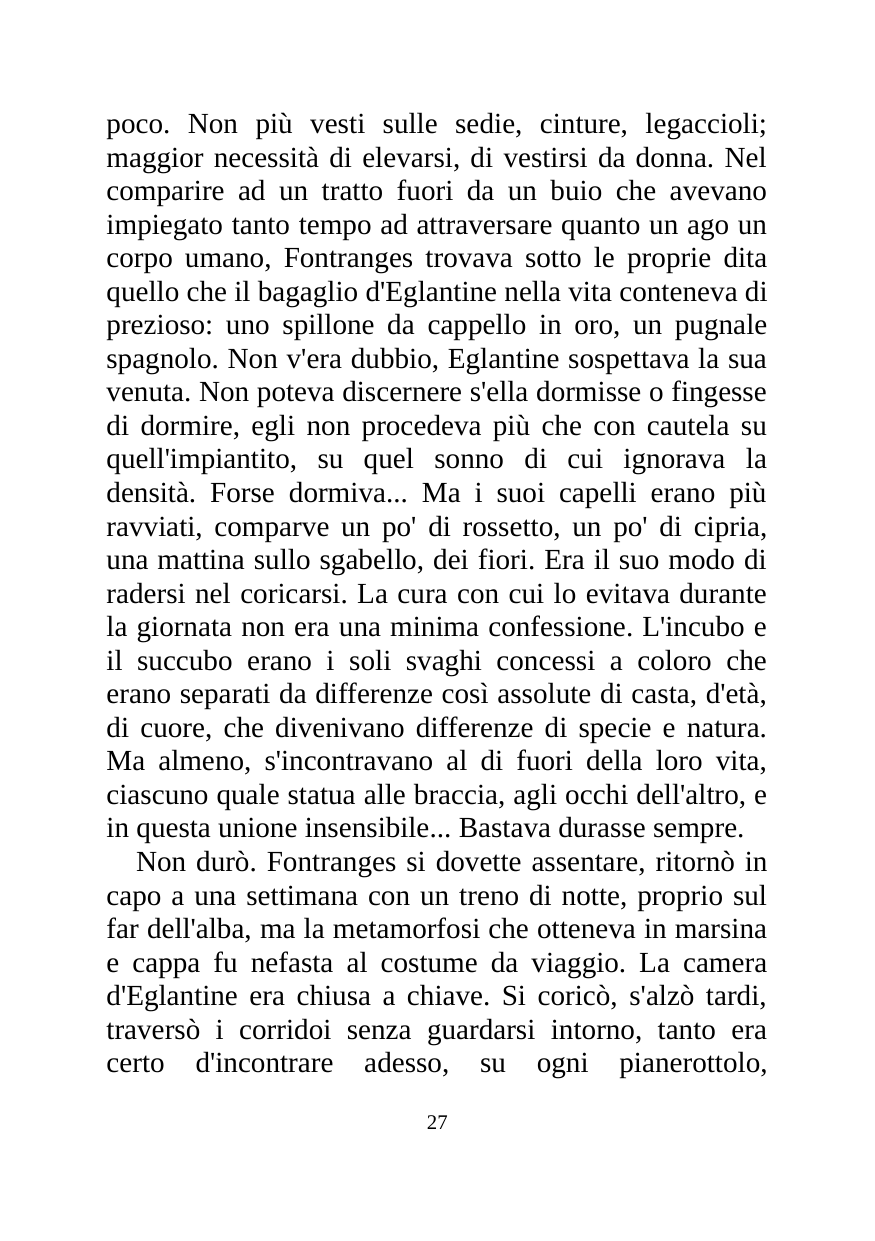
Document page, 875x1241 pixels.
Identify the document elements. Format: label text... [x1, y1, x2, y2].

text Non durò. Fontranges si dovette assentare, ritornò in capo a una settimana con un treno di notte, proprio sul far dell'alba, ma la metamorfosi che otteneva in marsina e cappa fu nefasta al costume da viaggio. La camera d'Eglantine era chiusa a chiave. Si coricò, s'alzò tardi, traversò i corridoi senza guardarsi intorno, tanto era certo d'incontrare adesso, su ogni pianerottolo, [106, 844, 768, 1079]
text poco. Non più vesti sulle sedie, cinture, legaccioli; maggior necessità di elevarsi, di vestirsi da donna. Nel comparire ad un tratto fuori da un buio che avevano impiegato tanto tempo ad attraversare quanto un ago un corpo umano, Fontranges trovava sotto le proprie dita quello che il bagaglio d'Eglantine nella vita conteneva di prezioso: uno spillone da cappello in oro, un pugnale spagnolo. Non v'era dubbio, Eglantine sospettava la sua venuta. Non poteva discernere s'ella dormisse o fingesse di dormire, egli non procedeva più che con cautela su quell'impiantito, su quel sonno di cui ignorava la densità. Forse dormiva... Ma i suoi capelli erano più ravviati, comparve un po' di rossetto, un po' di cipria, una mattina sullo sgabello, dei fiori. Era il suo modo di radersi nel coricarsi. La cura con cui lo evitava durante la giornata non era una minima confessione. L'incubo e il succubo erano i soli svaghi concessi a coloro che erano separati da differenze così assolute di casta, d'età, di cuore, che divenivano differenze di specie e natura. Ma almeno, s'incontravano al di fuori della loro vita, ciascuno quale statua alle braccia, agli occhi dell'altro, e in questa unione insensibile... Bastava durasse sempre. [106, 106, 768, 844]
